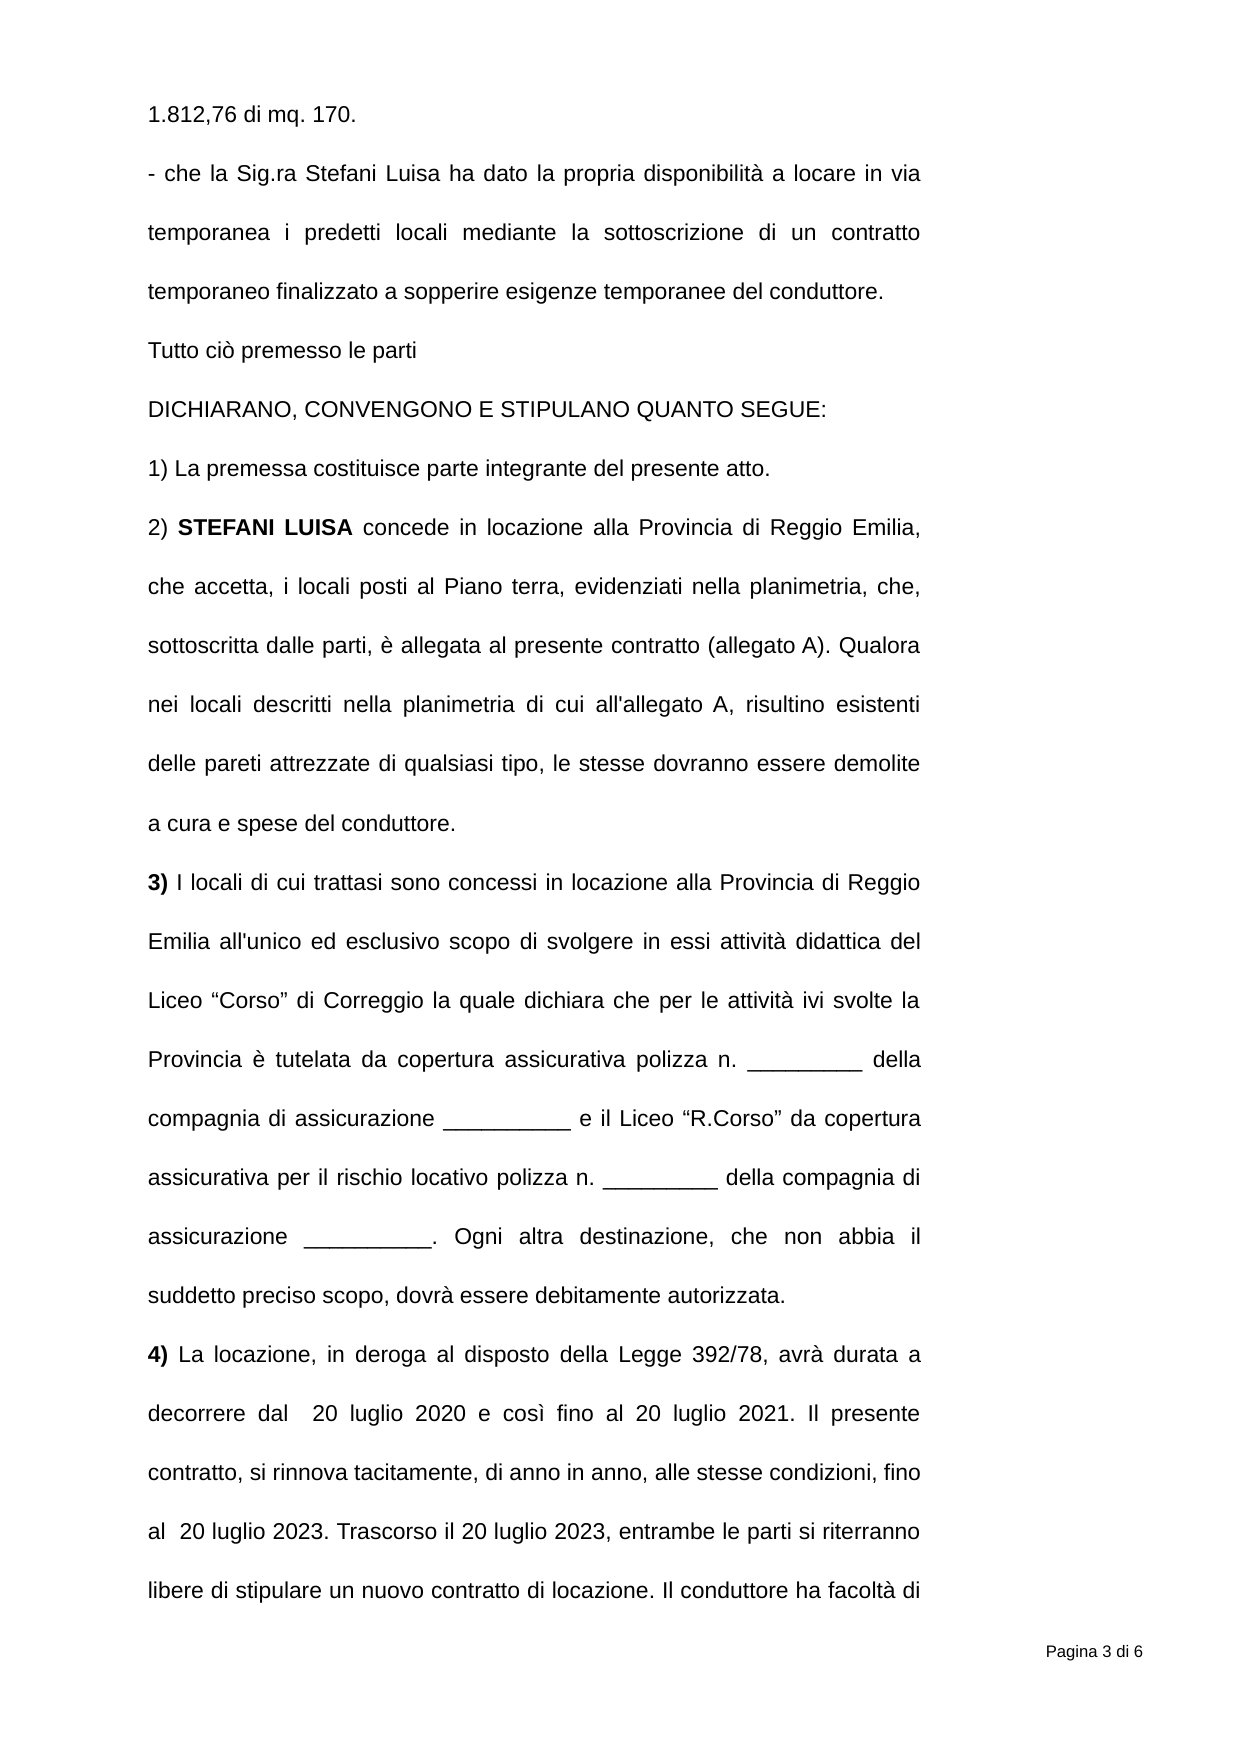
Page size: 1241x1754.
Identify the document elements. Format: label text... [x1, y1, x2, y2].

text 3) I locali di cui trattasi sono concessi in locazione alla Provincia di Reggio Emilia all'unico ed esclusivo scopo di svolgere in essi attività didattica del Liceo “Corso” di Correggio la quale dichiara che per le attività ivi svolte la Provincia è tutelata da copertura assicurativa polizza n. _________ della compagnia di assicurazione __________ e il Liceo “R.Corso” da copertura assicurativa per il rischio locativo polizza n. _________ della compagnia di assicurazione __________. Ogni altra destinazione, che non abbia il suddetto preciso scopo, dovrà essere debitamente autorizzata. [148, 843, 921, 1315]
text 1.812,76 di mq. 170. [148, 75, 921, 134]
text 1) La premessa costituisce parte integrante del presente atto. [148, 429, 921, 488]
text Tutto ciò premesso le parti [148, 311, 921, 370]
text - che la Sig.ra Stefani Luisa ha dato la propria disponibilità a locare in via temporanea i predetti locali mediante la sottoscrizione di un contratto temporaneo finalizzato a sopperire esigenze temporanee del conduttore. [148, 134, 921, 311]
text 2) STEFANI LUISA concede in locazione alla Provincia di Reggio Emilia, che accetta, i locali posti al Piano terra, evidenziati nella planimetria, che, sottoscritta dalle parti, è allegata al presente contratto (allegato A). Qualora nei locali descritti nella planimetria di cui all'allegato A, risultino esistenti delle pareti attrezzate di qualsiasi tipo, le stesse dovranno essere demolite a cura e spese del conduttore. [148, 488, 921, 843]
text DICHIARANO, CONVENGONO E STIPULANO QUANTO SEGUE: [148, 370, 921, 429]
text 4) La locazione, in deroga al disposto della Legge 392/78, avrà durata a decorrere dal 20 luglio 2020 e così fino al 20 luglio 2021. Il presente contratto, si rinnova tacitamente, di anno in anno, alle stesse condizioni, fino al 20 luglio 2023. Trascorso il 20 luglio 2023, entrambe le parti si riterranno libere di stipulare un nuovo contratto di locazione. Il conduttore ha facoltà di [148, 1315, 921, 1611]
